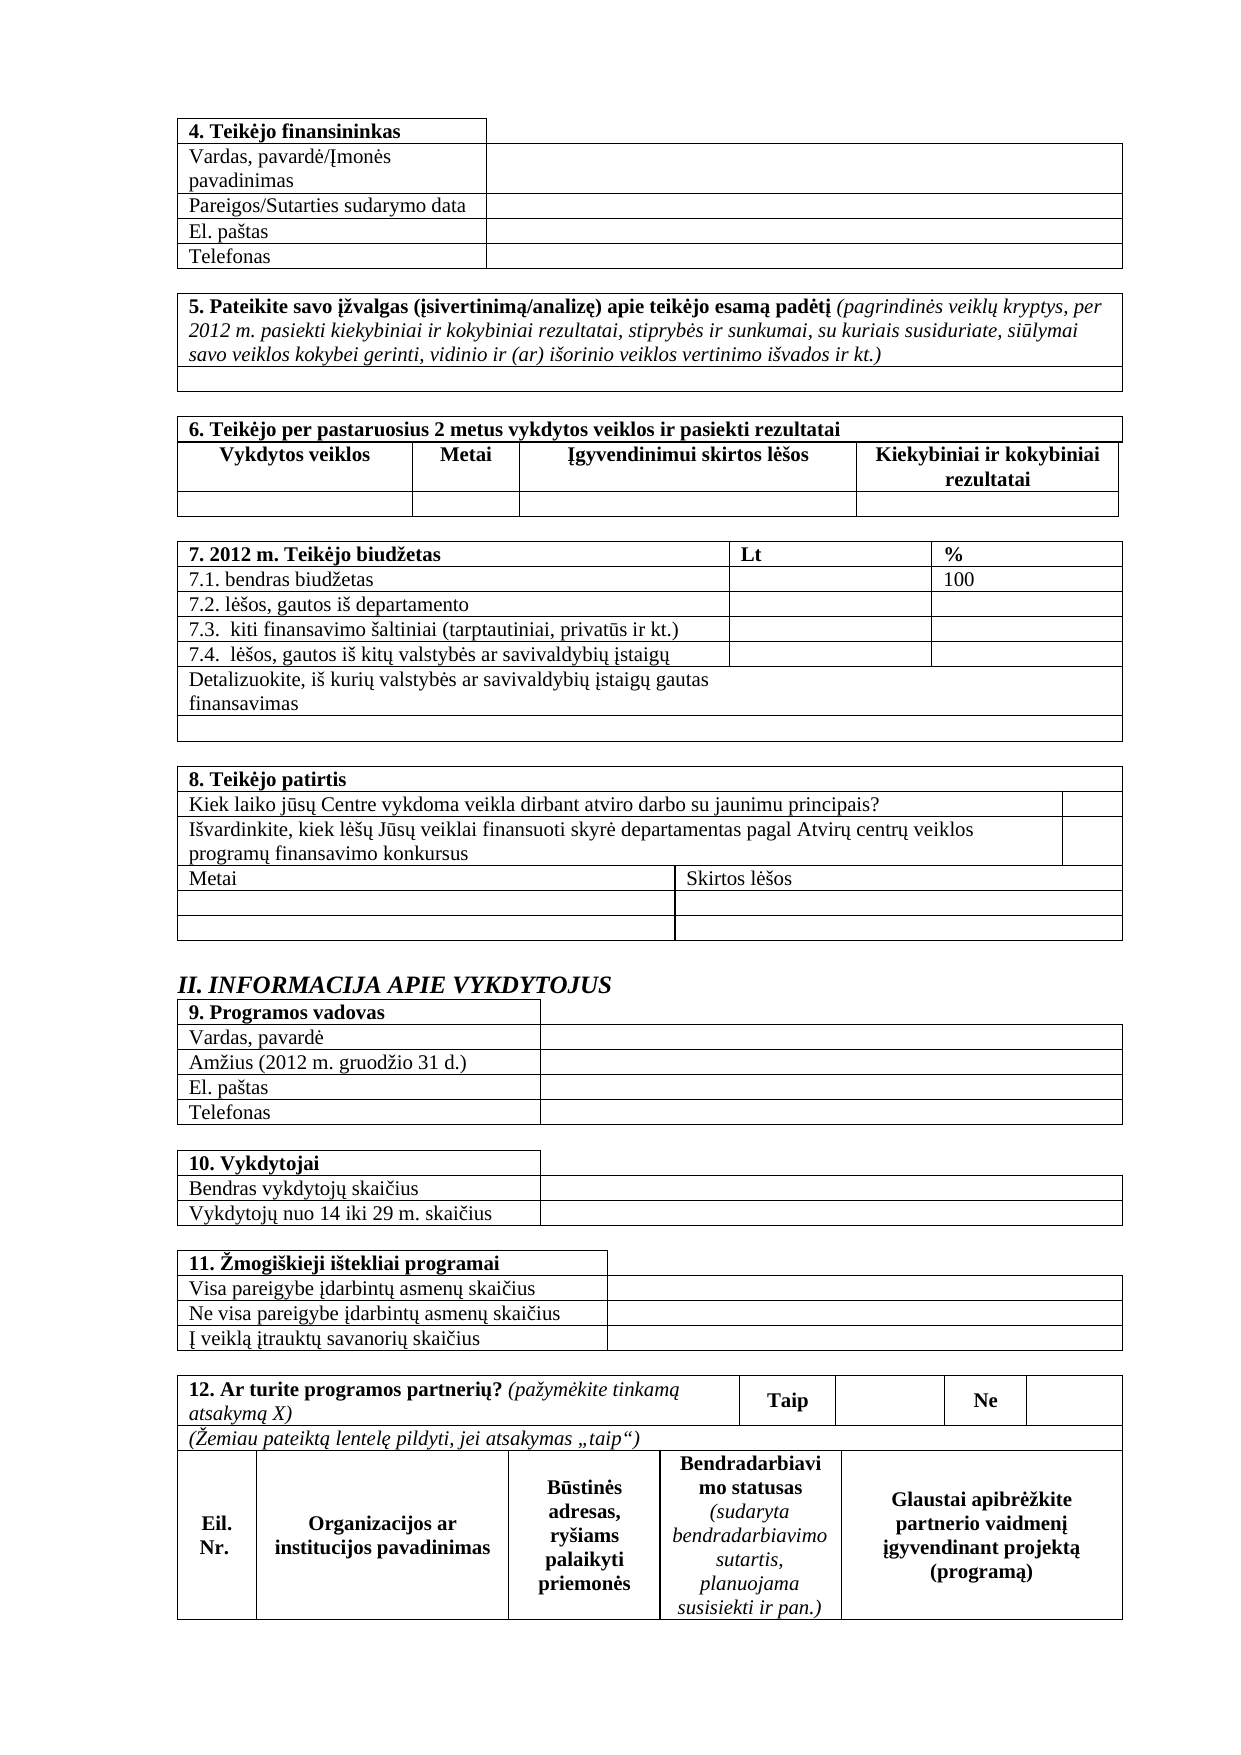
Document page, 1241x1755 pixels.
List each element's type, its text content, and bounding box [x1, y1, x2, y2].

table_cell [932, 716, 1122, 741]
table_cell [730, 592, 931, 616]
text II. INFORMACIJA APIE VYKDYTOJUS [177, 970, 1122, 999]
table_cell [541, 1025, 1122, 1049]
table_cell [541, 1201, 1122, 1225]
table_cell Skirtos lėšos [676, 866, 1122, 890]
table_cell [178, 916, 674, 940]
table_header Taip [740, 1376, 835, 1424]
table_cell [608, 1301, 1122, 1325]
table_cell Vykdytojų nuo 14 iki 29 m. skaičius [178, 1201, 540, 1225]
table_cell [608, 1326, 1122, 1350]
table_cell [676, 891, 1122, 915]
table_header 7. 2012 m. Teikėjo biudžetas [178, 542, 729, 566]
table_cell [541, 1100, 1122, 1124]
table_cell Metai [178, 866, 674, 890]
table_header [608, 1250, 1122, 1275]
table_cell [932, 667, 1122, 715]
table_cell [857, 492, 1118, 516]
table_cell [487, 144, 1122, 192]
table_cell Organizacijos ar institucijos pavadinimas [257, 1451, 508, 1619]
table_header [1027, 1376, 1122, 1424]
table_header [487, 118, 1122, 143]
table_header 4. Teikėjo finansininkas [178, 119, 486, 143]
table_cell Vardas, pavardė [178, 1025, 540, 1049]
table_cell [178, 891, 674, 915]
table_cell Pareigos/Sutarties sudarymo data [178, 194, 486, 217]
table_cell (Žemiau pateiktą lentelę pildyti, jei atsakymas „taip“) [178, 1426, 1122, 1450]
table_cell [178, 716, 729, 741]
table_cell Į veiklą įtrauktų savanorių skaičius [178, 1326, 607, 1350]
table_cell El. paštas [178, 219, 486, 243]
table_cell Detalizuokite, iš kurių valstybės ar savivaldybių įstaigų gautas finansavimas [178, 667, 729, 715]
table_header [541, 999, 1122, 1024]
table_cell [932, 617, 1122, 641]
table_cell Būstinės adresas, ryšiams palaikyti priemonės [509, 1451, 659, 1619]
table_cell [178, 367, 1122, 391]
table_cell 7.1. bendras biudžetas [178, 567, 729, 591]
table_cell [932, 642, 1122, 666]
table_cell 7.4. lėšos, gautos iš kitų valstybės ar savivaldybių įstaigų [178, 642, 729, 666]
table_cell [520, 492, 856, 516]
table_header 12. Ar turite programos partnerių? (pažymėkite tinkamą atsakymą X) [178, 1376, 739, 1424]
table_header 9. Programos vadovas [178, 1000, 540, 1024]
table_cell [178, 492, 412, 516]
table_cell Glaustai apibrėžkite partnerio vaidmenį įgyvendinant projektą (programą) [842, 1451, 1122, 1619]
table_cell [676, 916, 1122, 940]
table_cell [730, 642, 931, 666]
table_cell [1063, 817, 1122, 865]
table_cell [413, 492, 519, 516]
table_header 8. Teikėjo patirtis [178, 767, 1122, 791]
table_cell [730, 617, 931, 641]
table_header 6. Teikėjo per pastaruosius 2 metus vykdytos veiklos ir pasiekti rezultatai [178, 417, 1122, 441]
table_cell Ne visa pareigybe įdarbintų asmenų skaičius [178, 1301, 607, 1325]
table_cell Bendras vykdytojų skaičius [178, 1176, 540, 1200]
table_cell El. paštas [178, 1075, 540, 1099]
table_cell [541, 1075, 1122, 1099]
table_header [836, 1376, 944, 1424]
table_cell Eil. Nr. [178, 1451, 256, 1619]
table_cell 7.3. kiti finansavimo šaltiniai (tarptautiniai, privatūs ir kt.) [178, 617, 729, 641]
table_cell [729, 667, 932, 715]
table_cell Visa pareigybe įdarbintų asmenų skaičius [178, 1276, 607, 1300]
table_cell [608, 1276, 1122, 1300]
table_cell 7.2. lėšos, gautos iš departamento [178, 592, 729, 616]
table_cell Įgyvendinimui skirtos lėšos [520, 443, 856, 491]
table_header 10. Vykdytojai [178, 1151, 540, 1174]
table_header Lt [730, 542, 931, 566]
table_cell Vardas, pavardė/Įmonės pavadinimas [178, 144, 486, 192]
table_cell [487, 194, 1122, 217]
table_cell Telefonas [178, 1100, 540, 1124]
table_cell [730, 567, 931, 591]
table_header Ne [945, 1376, 1026, 1424]
table_cell [487, 244, 1122, 268]
table_cell Telefonas [178, 244, 486, 268]
table_cell [932, 592, 1122, 616]
table_header 5. Pateikite savo įžvalgas (įsivertinimą/analizę) apie teikėjo esamą padėtį (pagrindinės veiklų kryptys, per 2012 m. pasiekti kiekybiniai ir kokybiniai rezultatai, stiprybės ir sunkumai, su kuriais susiduriate, siūlymai savo veiklos kokybei gerinti, vidinio ir (ar) išorinio veiklos vertinimo išvados ir kt.) [178, 294, 1122, 366]
table_cell [1063, 792, 1122, 816]
table_cell [541, 1050, 1122, 1074]
table_header [541, 1150, 1122, 1174]
table_cell Kiekybiniai ir kokybiniai rezultatai [857, 443, 1118, 491]
table_cell Išvardinkite, kiek lėšų Jūsų veiklai finansuoti skyrė departamentas pagal Atvirų centrų veiklos programų finansavimo konkursus [178, 817, 1062, 865]
table_cell Amžius (2012 m. gruodžio 31 d.) [178, 1050, 540, 1074]
table_cell Bendradarbiavimo statusas (sudaryta bendradarbiavimo sutartis, planuojama susisiekti ir pan.) [661, 1451, 841, 1619]
table_cell [729, 716, 932, 741]
table_cell Metai [413, 443, 519, 491]
table_cell Vykdytos veiklos [178, 443, 412, 491]
table_header 11. Žmogiškieji ištekliai programai [178, 1251, 607, 1275]
table_cell 100 [932, 567, 1122, 591]
table_cell [487, 219, 1122, 243]
table_header % [932, 542, 1122, 566]
table_cell Kiek laiko jūsų Centre vykdoma veikla dirbant atviro darbo su jaunimu principais? [178, 792, 1062, 816]
table_cell [541, 1176, 1122, 1200]
